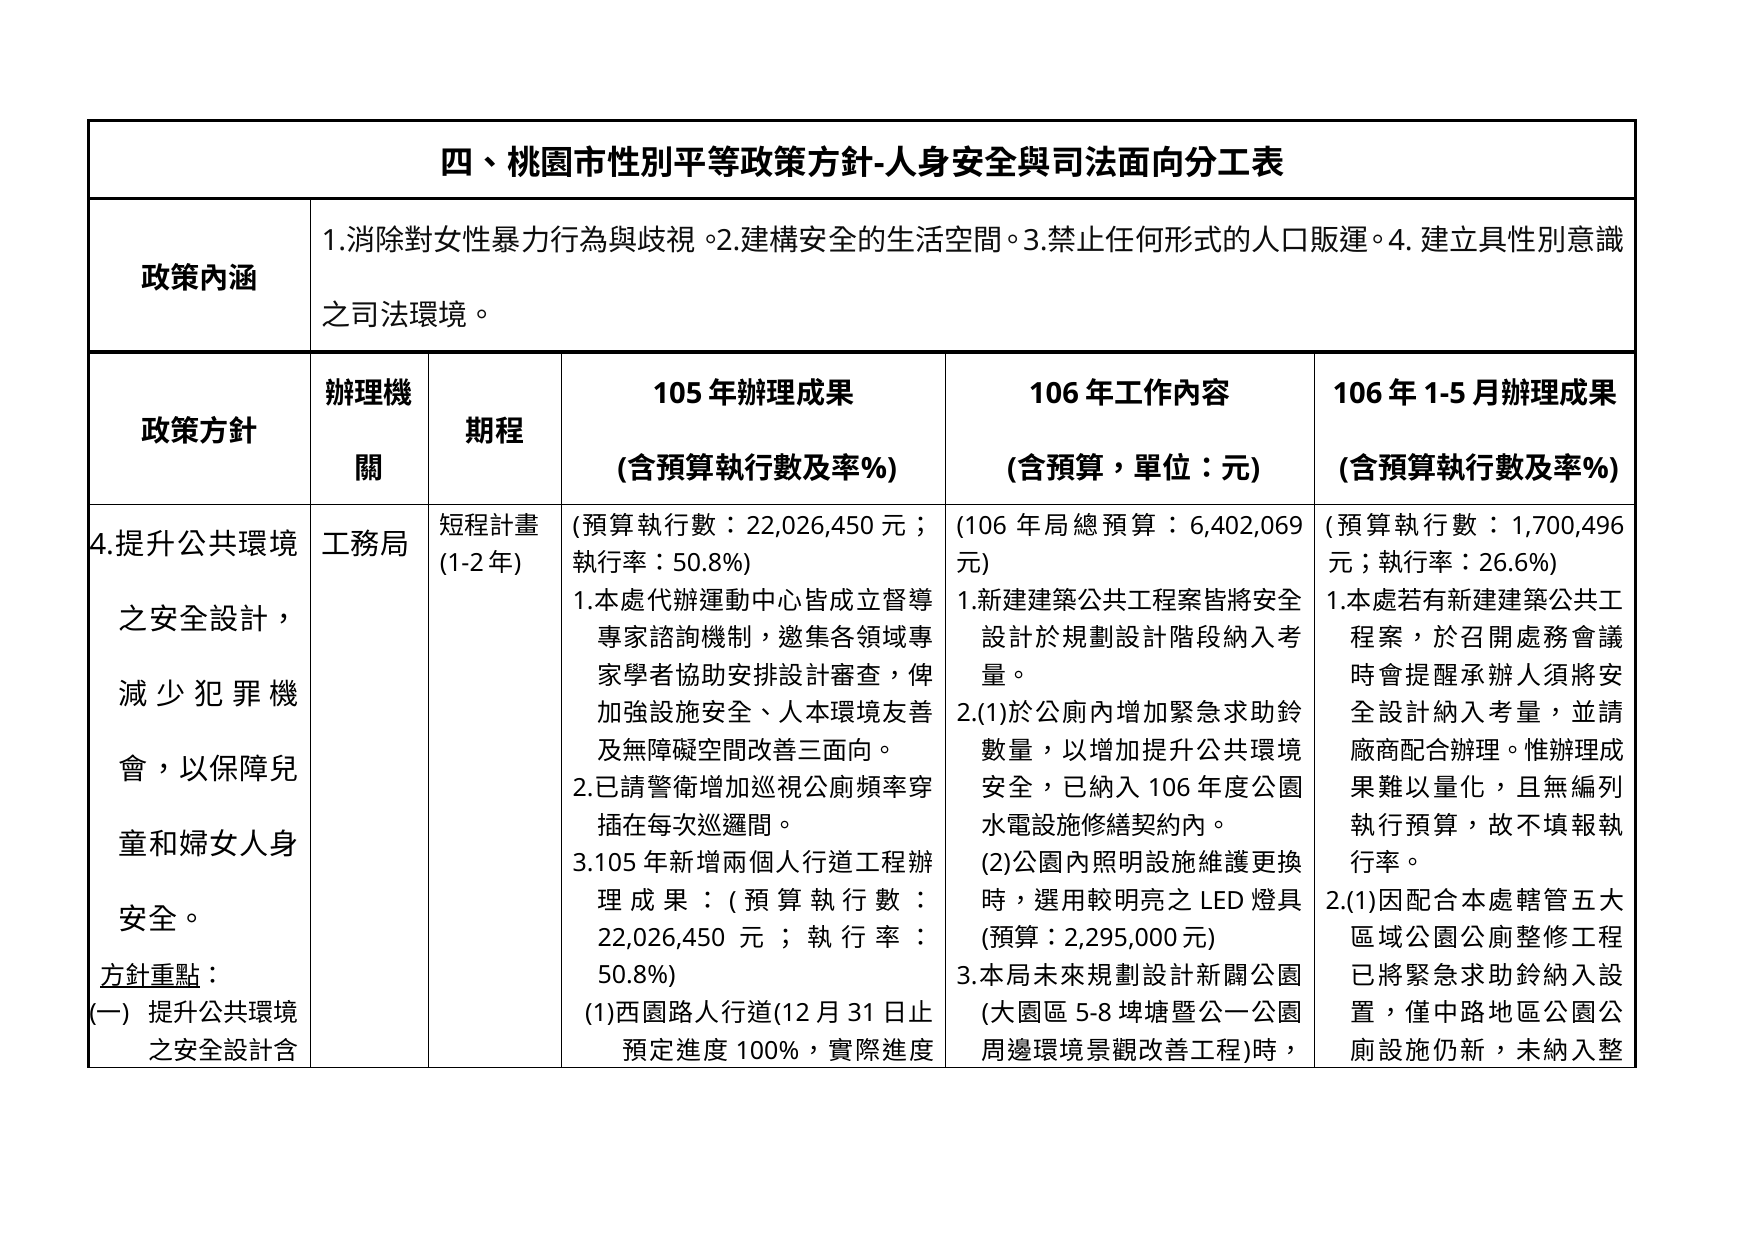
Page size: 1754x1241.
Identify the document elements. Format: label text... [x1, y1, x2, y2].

table_cell 工務局 [311, 505, 428, 1067]
table_cell 105年辦理成果 (含預算執行數及率%) [562, 354, 945, 503]
table_cell 辦理機關 [311, 354, 428, 503]
table_cell 短程計畫 (1-2年) [429, 505, 561, 1067]
table_cell (106年局總預算：6,402,069元) 1.新建建築公共工程案皆將安全設計於規劃設計階段納入考量。 2.(1)於公廁內增加緊急求助鈴數量，以增加提升公共環境安全，已納入106年度公園水電設施修繕契約內。 (2)公園內照明設施維護更換時，選用較明亮之LED燈具(預算：2,295,000元) 3.本局未來規劃設計新闢公園(大園區5-8埤塘暨公一公園周邊環境景觀改善工程)時， [946, 505, 1314, 1067]
table_cell 政策方針 [90, 354, 310, 503]
table_cell 1.消除對女性暴力行為與歧視。2.建構安全的生活空間。3.禁止任何形式的人口販運。4. 建立具性別意識之司法環境。 [311, 200, 1634, 350]
table_cell 期程 [429, 354, 561, 503]
table_cell 4.提升公共環境之安全設計，減少犯罪機會，以保障兒童和婦女人身安全。 方針重點： 提升公共環境之安全設計含指軟硬體部分，硬體部分如女廁之緊急求救鈴、高犯罪率之建築死角監視系統、加強夜間照明及女性車廂等；軟體部分如請巡守隊於治安死角及顧慮場所、犯罪熱點加強巡邏，大眾運輸工具針對婦幼安全事件處理方式。 鼓勵民間參與開發安全科技設施與設備，強化政府與民間合作，推動社區科技防治安全網。 [90, 505, 310, 1067]
table_cell (預算執行數：1,700,496元；執行率：26.6%) 1.本處若有新建建築公共工程案，於召開處務會議時會提醒承辦人須將安全設計納入考量，並請廠商配合辦理。惟辦理成果難以量化，且無編列執行預算，故不填報執行率。 2.(1)因配合本處轄管五大區域公園公廁整修工程已將緊急求助鈴納入設置，僅中路地區公園公廁設施仍新，未納入整 [1315, 505, 1634, 1067]
table_cell 政策內涵 [90, 200, 310, 350]
table_cell 106年1-5月辦理成果 (含預算執行數及率%) [1315, 354, 1634, 503]
table_header 四、桃園市性別平等政策方針-人身安全與司法面向分工表 [90, 122, 1634, 197]
table_cell (預算執行數：22,026,450元；執行率：50.8%) 1.本處代辦運動中心皆成立督導專家諮詢機制，邀集各領域專家學者協助安排設計審查，俾加強設施安全、人本環境友善及無障礙空間改善三面向。 2.已請警衛增加巡視公廁頻率穿插在每次巡邏間。 3.105年新增兩個人行道工程辦理成果：(預算執行數：22,026,450元；執行率：50.8%) (1)西園路人行道(12月31日止預定進度100%，實際進度 [562, 505, 945, 1067]
table_cell 106年工作內容 (含預算，單位：元) [946, 354, 1314, 503]
